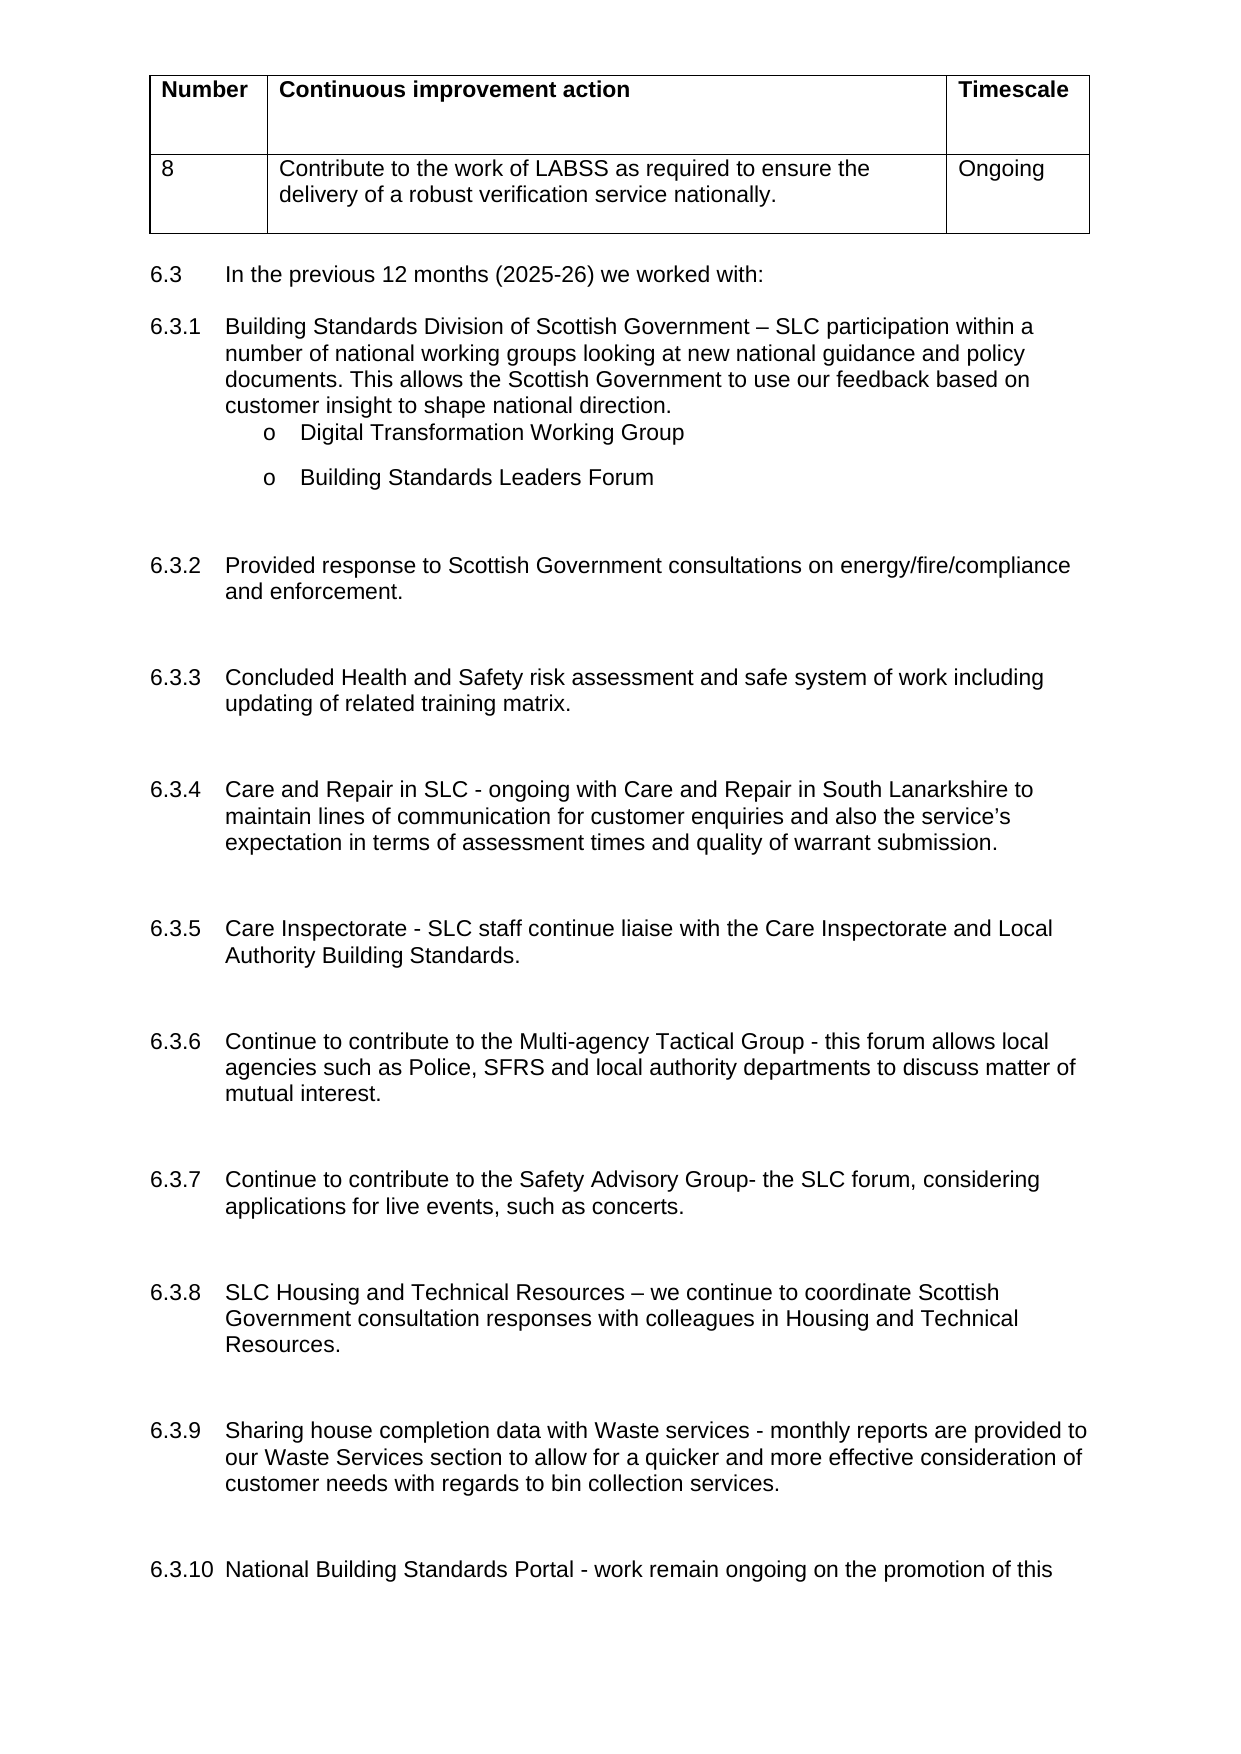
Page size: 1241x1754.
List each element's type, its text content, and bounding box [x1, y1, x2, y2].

list 6.3.7 Continue to contribute to the Safety Advisory Group- the SLC forum, considering applications for live events, such as concerts. [150, 1166, 1090, 1219]
table_cell Contribute to the work of LABSS as required to ensure the delivery of a robust verification service nationally. [268, 155, 946, 233]
list 6.3.6 Continue to contribute to the Multi-agency Tactical Group - this forum allows local agencies such as Police, SFRS and local authority departments to discuss matter of mutual interest. [150, 1028, 1090, 1107]
table_header Continuous improvement action [268, 76, 946, 154]
list 6.3.2 Provided response to Scottish Government consultations on energy/fire/compliance and enforcement. [150, 552, 1090, 604]
table_header Timescale [947, 76, 1089, 154]
list 6.3.4 Care and Repair in SLC - ongoing with Care and Repair in South Lanarkshire to maintain lines of communication for customer enquiries and also the service’s expectation in terms of assessment times and quality of warrant submission. [150, 776, 1090, 856]
text 6.3.1 Building Standards Division of Scottish Government – SLC participation within a number of national working groups looking at new national guidance and policy documents. This allows the Scottish Government to use our feedback based on customer insight to shape national direction. [150, 313, 1090, 419]
text 6.3 In the previous 12 months (2025-26) we worked with: [150, 261, 1090, 287]
list 6.3.9 Sharing house completion data with Waste services - monthly reports are provided to our Waste Services section to allow for a quicker and more effective consideration of customer needs with regards to bin collection services. [150, 1417, 1090, 1497]
table_cell Ongoing [947, 155, 1089, 233]
list 6.3.5 Care Inspectorate - SLC staff continue liaise with the Care Inspectorate and Local Authority Building Standards. [150, 915, 1090, 968]
table_header Number [151, 76, 267, 154]
list Building Standards Leaders Forum [262, 464, 1090, 492]
list Digital Transformation Working Group [262, 419, 1090, 447]
list 6.3.8 SLC Housing and Technical Resources – we continue to coordinate Scottish Government consultation responses with colleagues in Housing and Technical Resources. [150, 1279, 1090, 1358]
list 6.3.10 National Building Standards Portal - work remain ongoing on the promotion of this [150, 1556, 1090, 1583]
table_cell 8 [151, 155, 267, 233]
list 6.3.3 Concluded Health and Safety risk assessment and safe system of work including updating of related training matrix. [150, 664, 1090, 717]
